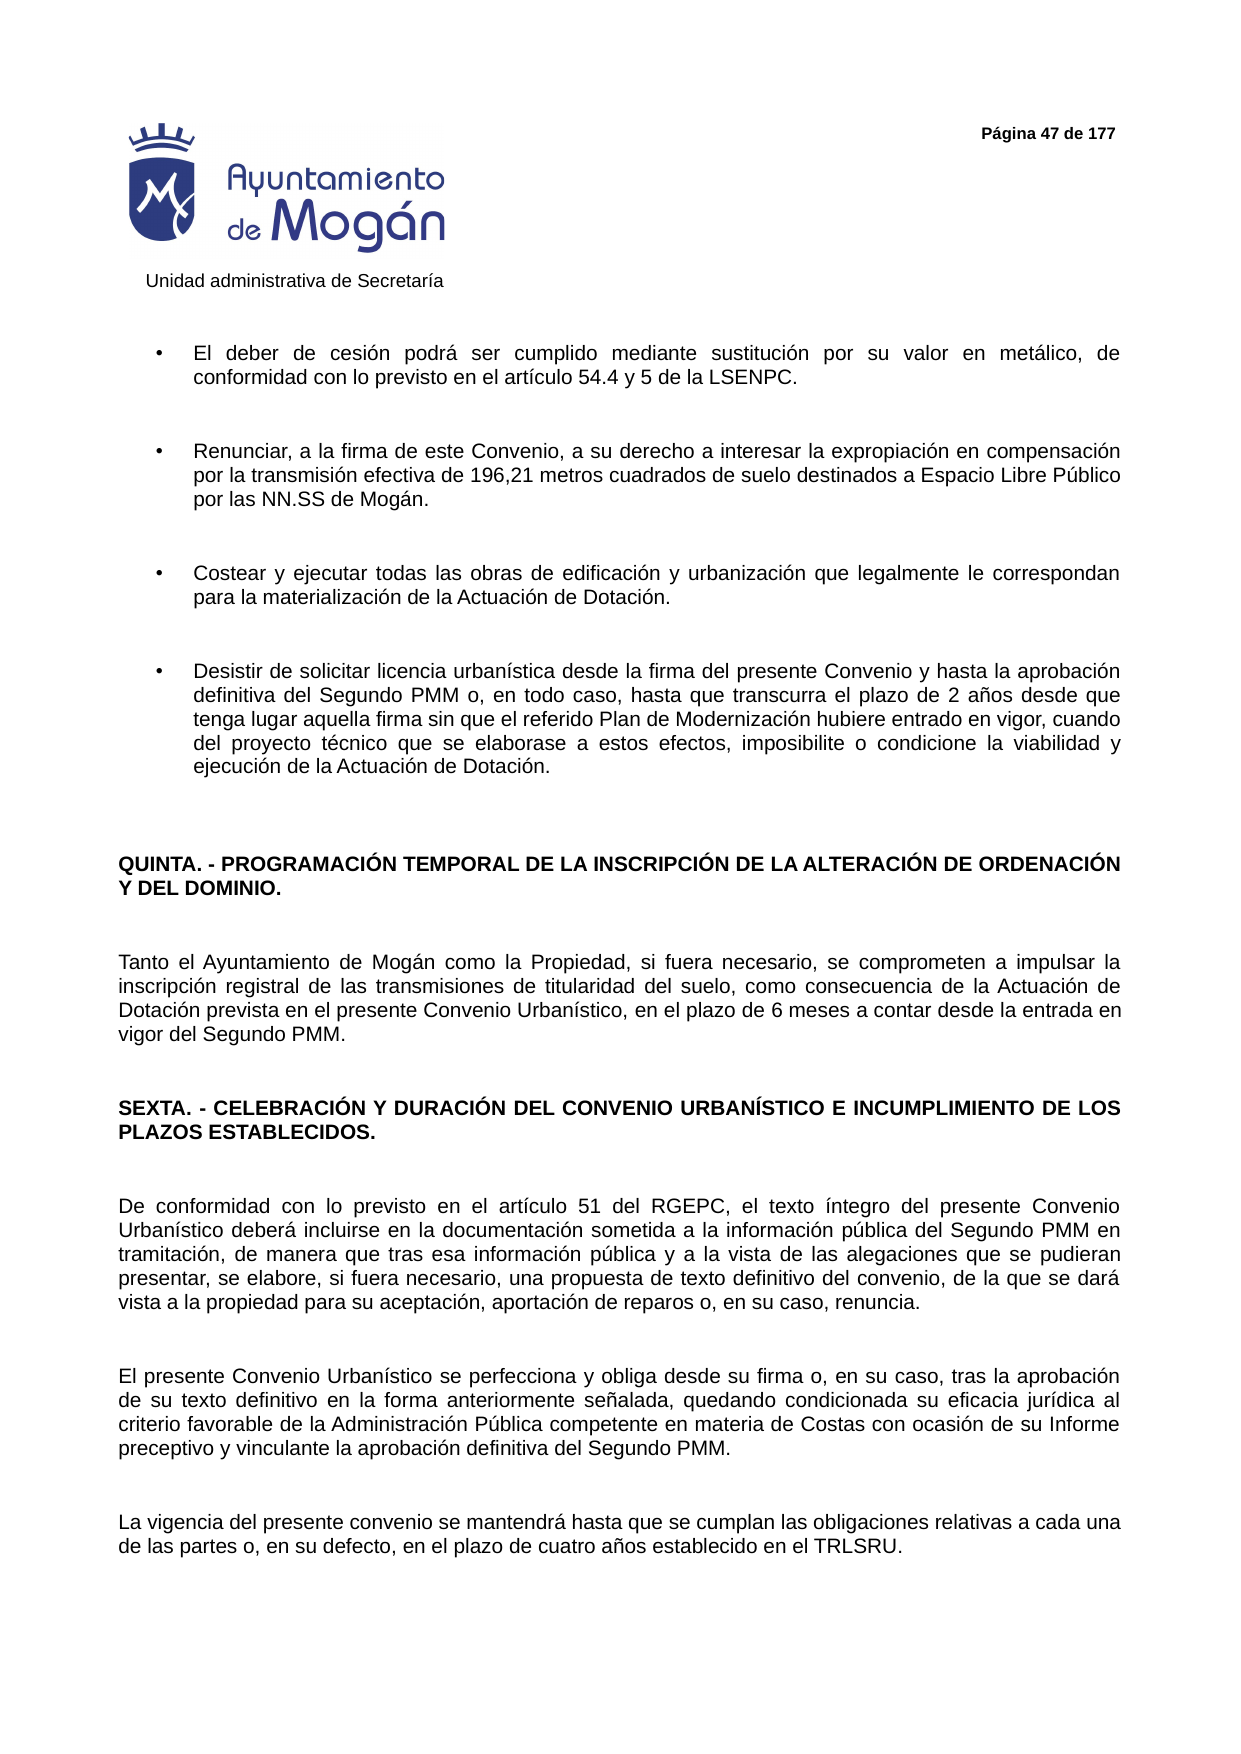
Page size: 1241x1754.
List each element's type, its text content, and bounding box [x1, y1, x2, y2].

text SEXTA. - CELEBRACIÓN Y DURACIÓN DEL CONVENIO URBANÍSTICO E INCUMPLIMIENTO DE LOS PLAZOS ESTABLECIDOS. [118, 1096, 1122, 1144]
text De conformidad con lo previsto en el artículo 51 del RGEPC, el texto íntegro del presente Convenio Urbanístico deberá incluirse en la documentación sometida a la información pública del Segundo PMM en tramitación, de manera que tras esa información pública y a la vista de las alegaciones que se pudieran presentar, se elabore, si fuera necesario, una propuesta de texto definitivo del convenio, de la que se dará vista a la propiedad para su aceptación, aportación de reparos o, en su caso, renuncia. [118, 1194, 1122, 1314]
text El presente Convenio Urbanístico se perfecciona y obliga desde su firma o, en su caso, tras la aprobación de su texto definitivo en la forma anteriormente señalada, quedando condicionada su eficacia jurídica al criterio favorable de la Administración Pública competente en materia de Costas con ocasión de su Informe preceptivo y vinculante la aprobación definitiva del Segundo PMM. [118, 1364, 1122, 1459]
list Renunciar, a la firma de este Convenio, a su derecho a interesar la expropiación en compensación por la transmisión efectiva de 196,21 metros cuadrados de suelo destinados a Espacio Libre Público por las NN.SS de Mogán. [156, 438, 1122, 510]
picture [128, 123, 445, 259]
text La vigencia del presente convenio se mantendrá hasta que se cumplan las obligaciones relativas a cada una de las partes o, en su defecto, en el plazo de cuatro años establecido en el TRLSRU. [118, 1509, 1122, 1557]
list Desistir de solicitar licencia urbanística desde la firma del presente Convenio y hasta la aprobación definitiva del Segundo PMM o, en todo caso, hasta que transcurra el plazo de 2 años desde que tenga lugar aquella firma sin que el referido Plan de Modernización hubiere entrado en vigor, cuando del proyecto técnico que se elaborase a estos efectos, imposibilite o condicione la viabilidad y ejecución de la Actuación de Dotación. [156, 658, 1122, 778]
list El deber de cesión podrá ser cumplido mediante sustitución por su valor en metálico, de conformidad con lo previsto en el artículo 54.4 y 5 de la LSENPC. [156, 340, 1122, 388]
list Costear y ejecutar todas las obras de edificación y urbanización que legalmente le correspondan para la materialización de la Actuación de Dotación. [156, 560, 1122, 608]
text Tanto el Ayuntamiento de Mogán como la Propiedad, si fuera necesario, se comprometen a impulsar la inscripción registral de las transmisiones de titularidad del suelo, como consecuencia de la Actuación de Dotación prevista en el presente Convenio Urbanístico, en el plazo de 6 meses a contar desde la entrada en vigor del Segundo PMM. [118, 950, 1122, 1046]
text QUINTA. - PROGRAMACIÓN TEMPORAL DE LA INSCRIPCIÓN DE LA ALTERACIÓN DE ORDENACIÓN Y DEL DOMINIO. [118, 852, 1122, 900]
